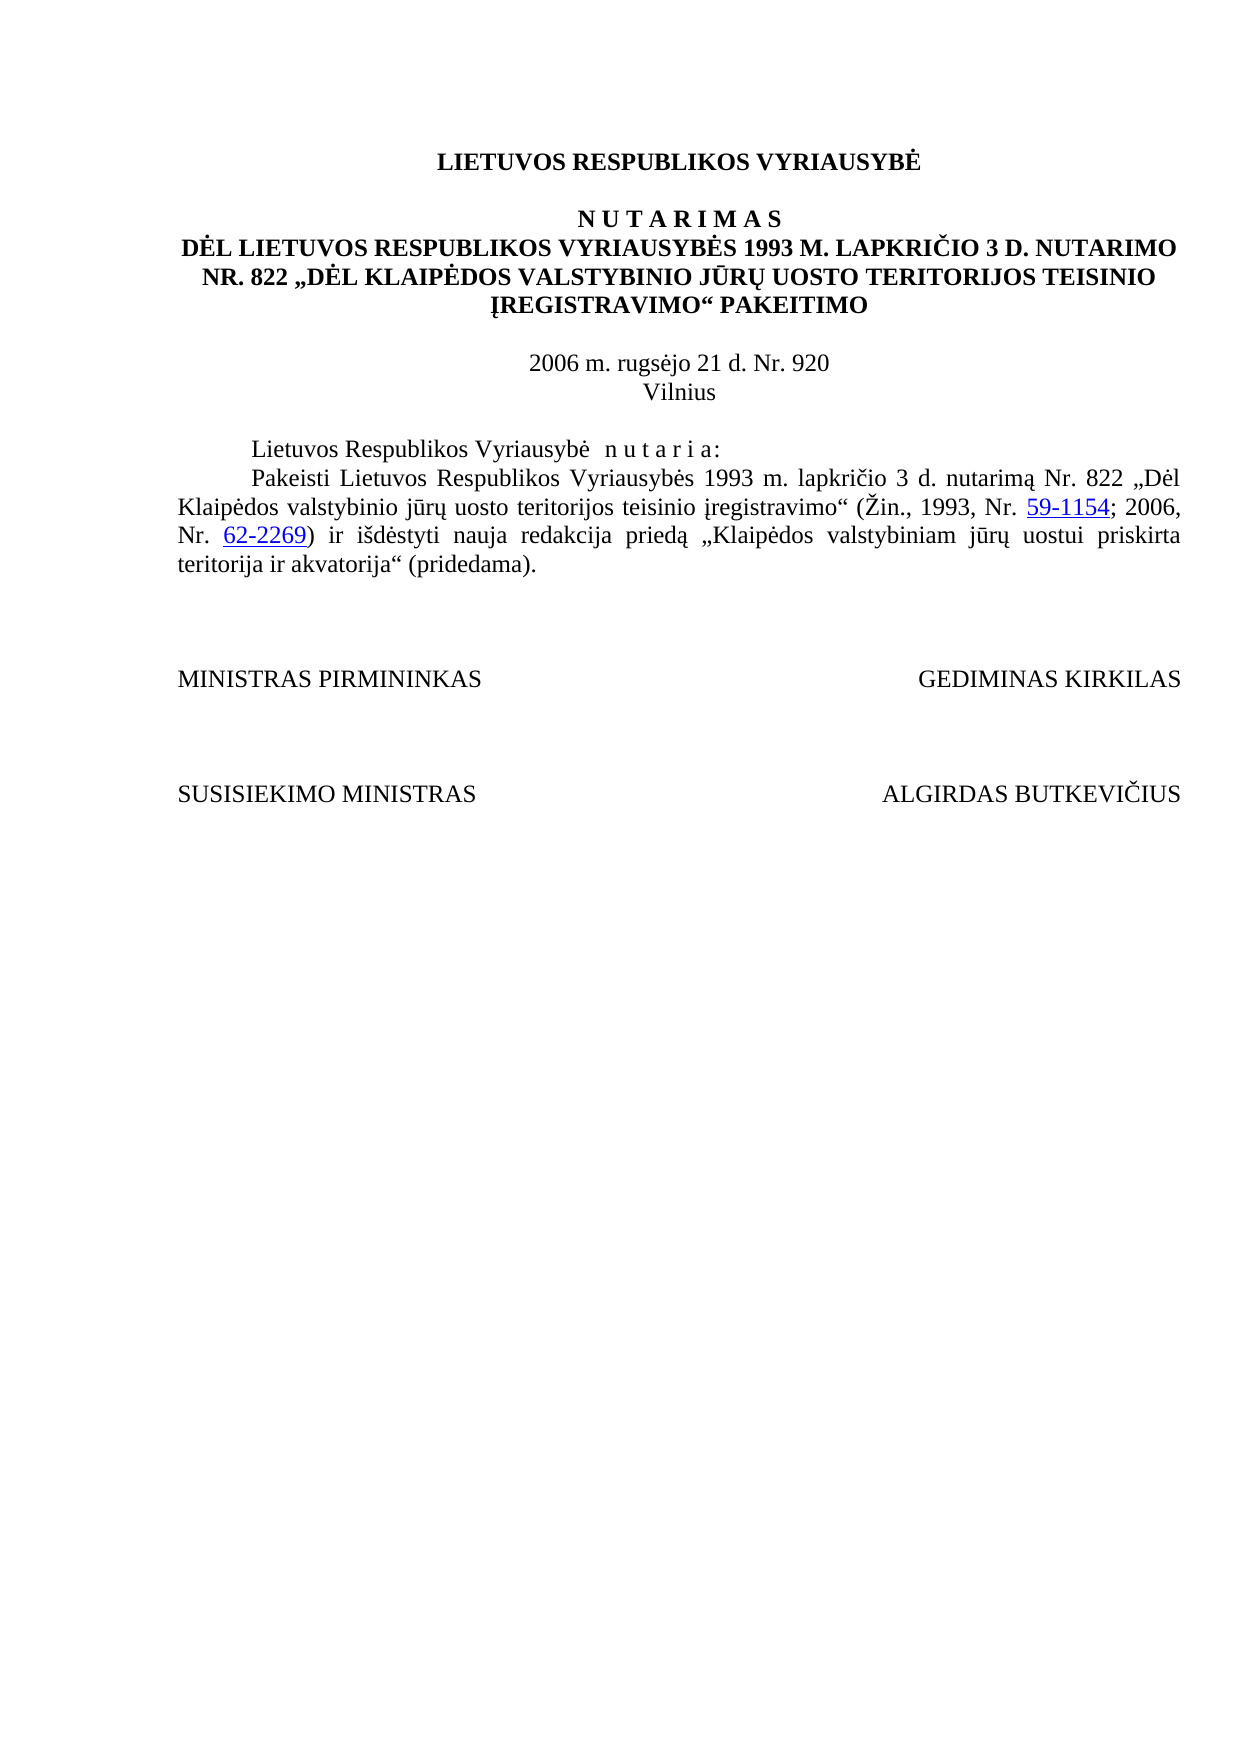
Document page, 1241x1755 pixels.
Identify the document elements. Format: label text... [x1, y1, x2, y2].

text Pakeisti Lietuvos Respublikos Vyriausybės 1993 m. lapkričio 3 d. nutarimą Nr. 822 „Dėl Klaipėdos valstybinio jūrų uosto teritorijos teisinio įregistravimo“ (Žin., 1993, Nr. 59-1154; 2006, Nr. 62-2269) ir išdėstyti nauja redakcija priedą „Klaipėdos valstybiniam jūrų uostui priskirta teritorija ir akvatorija“ (pridedama). [177, 463, 1181, 578]
text 2006 m. rugsėjo 21 d. Nr. 920 [177, 348, 1181, 377]
text Vilnius [177, 377, 1181, 406]
text Susisiekimo ministras Algirdas Butkevičius [177, 779, 1181, 808]
text LIETUVOS RESPUBLIKOS VYRIAUSYBĖ [177, 147, 1181, 176]
text Lietuvos Respublikos Vyriausybė nutaria: [177, 434, 1181, 463]
text N U T A R I M A S [177, 204, 1181, 233]
text Ministras Pirmininkas Gediminas Kirkilas [177, 664, 1181, 693]
text DĖL LIETUVOS RESPUBLIKOS VYRIAUSYBĖS 1993 M. LAPKRIČIO 3 D. NUTARIMO NR. 822 „DĖL KLAIPĖDOS VALSTYBINIO JŪRŲ UOSTO TERITORIJOS TEISINIO ĮREGISTRAVIMO“ PAKEITIMO [177, 233, 1181, 319]
